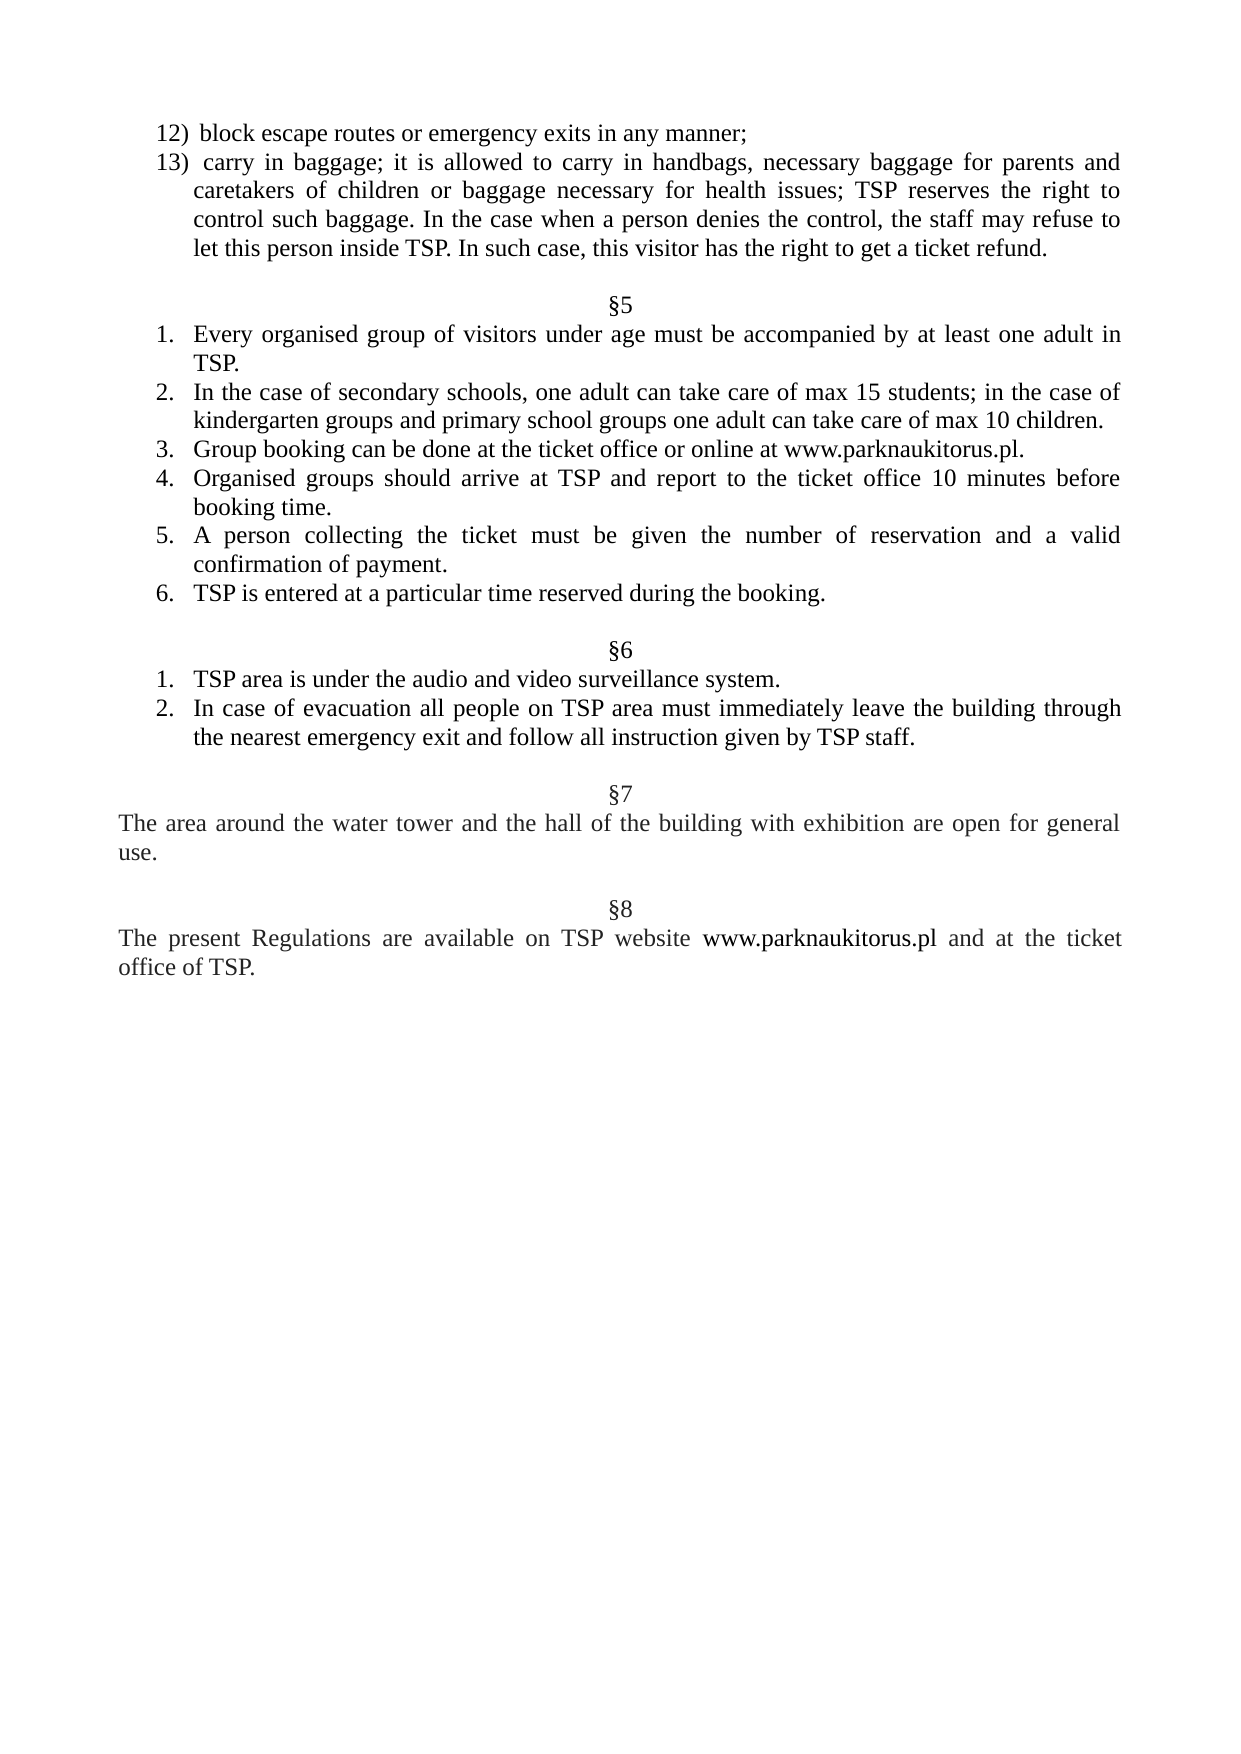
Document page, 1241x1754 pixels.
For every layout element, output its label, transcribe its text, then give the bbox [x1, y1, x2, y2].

list TSP area is under the audio and video surveillance system. [156, 664, 1122, 693]
list block escape routes or emergency exits in any manner; [156, 118, 1122, 147]
list A person collecting the ticket must be given the number of reservation and a valid confirmation of payment. [156, 521, 1122, 578]
list In case of evacuation all people on TSP area must immediately leave the building through the nearest emergency exit and follow all instruction given by TSP staff. [156, 693, 1122, 751]
list Every organised group of visitors under age must be accompanied by at least one adult in TSP. [156, 319, 1122, 377]
text §5 [118, 291, 1122, 319]
text The area around the water tower and the hall of the building with exhibition are open for general use. [118, 808, 1122, 866]
text The present Regulations are available on TSP website www.parknaukitorus.pl and at the ticket office of TSP. [118, 923, 1122, 981]
list In the case of secondary schools, one adult can take care of max 15 students; in the case of kindergarten groups and primary school groups one adult can take care of max 10 children. [156, 377, 1122, 434]
text §7 [118, 779, 1122, 808]
text §8 [118, 894, 1122, 923]
list Organised groups should arrive at TSP and report to the ticket office 10 minutes before booking time. [156, 463, 1122, 521]
list TSP is entered at a particular time reserved during the booking. [156, 578, 1122, 607]
text §6 [118, 636, 1122, 664]
list Group booking can be done at the ticket office or online at www.parknaukitorus.pl. [156, 434, 1122, 463]
list carry in baggage; it is allowed to carry in handbags, necessary baggage for parents and caretakers of children or baggage necessary for health issues; TSP reserves the right to control such baggage. In the case when a person denies the control, the staff may refuse to let this person inside TSP. In such case, this visitor has the right to get a ticket refund. [156, 147, 1122, 262]
